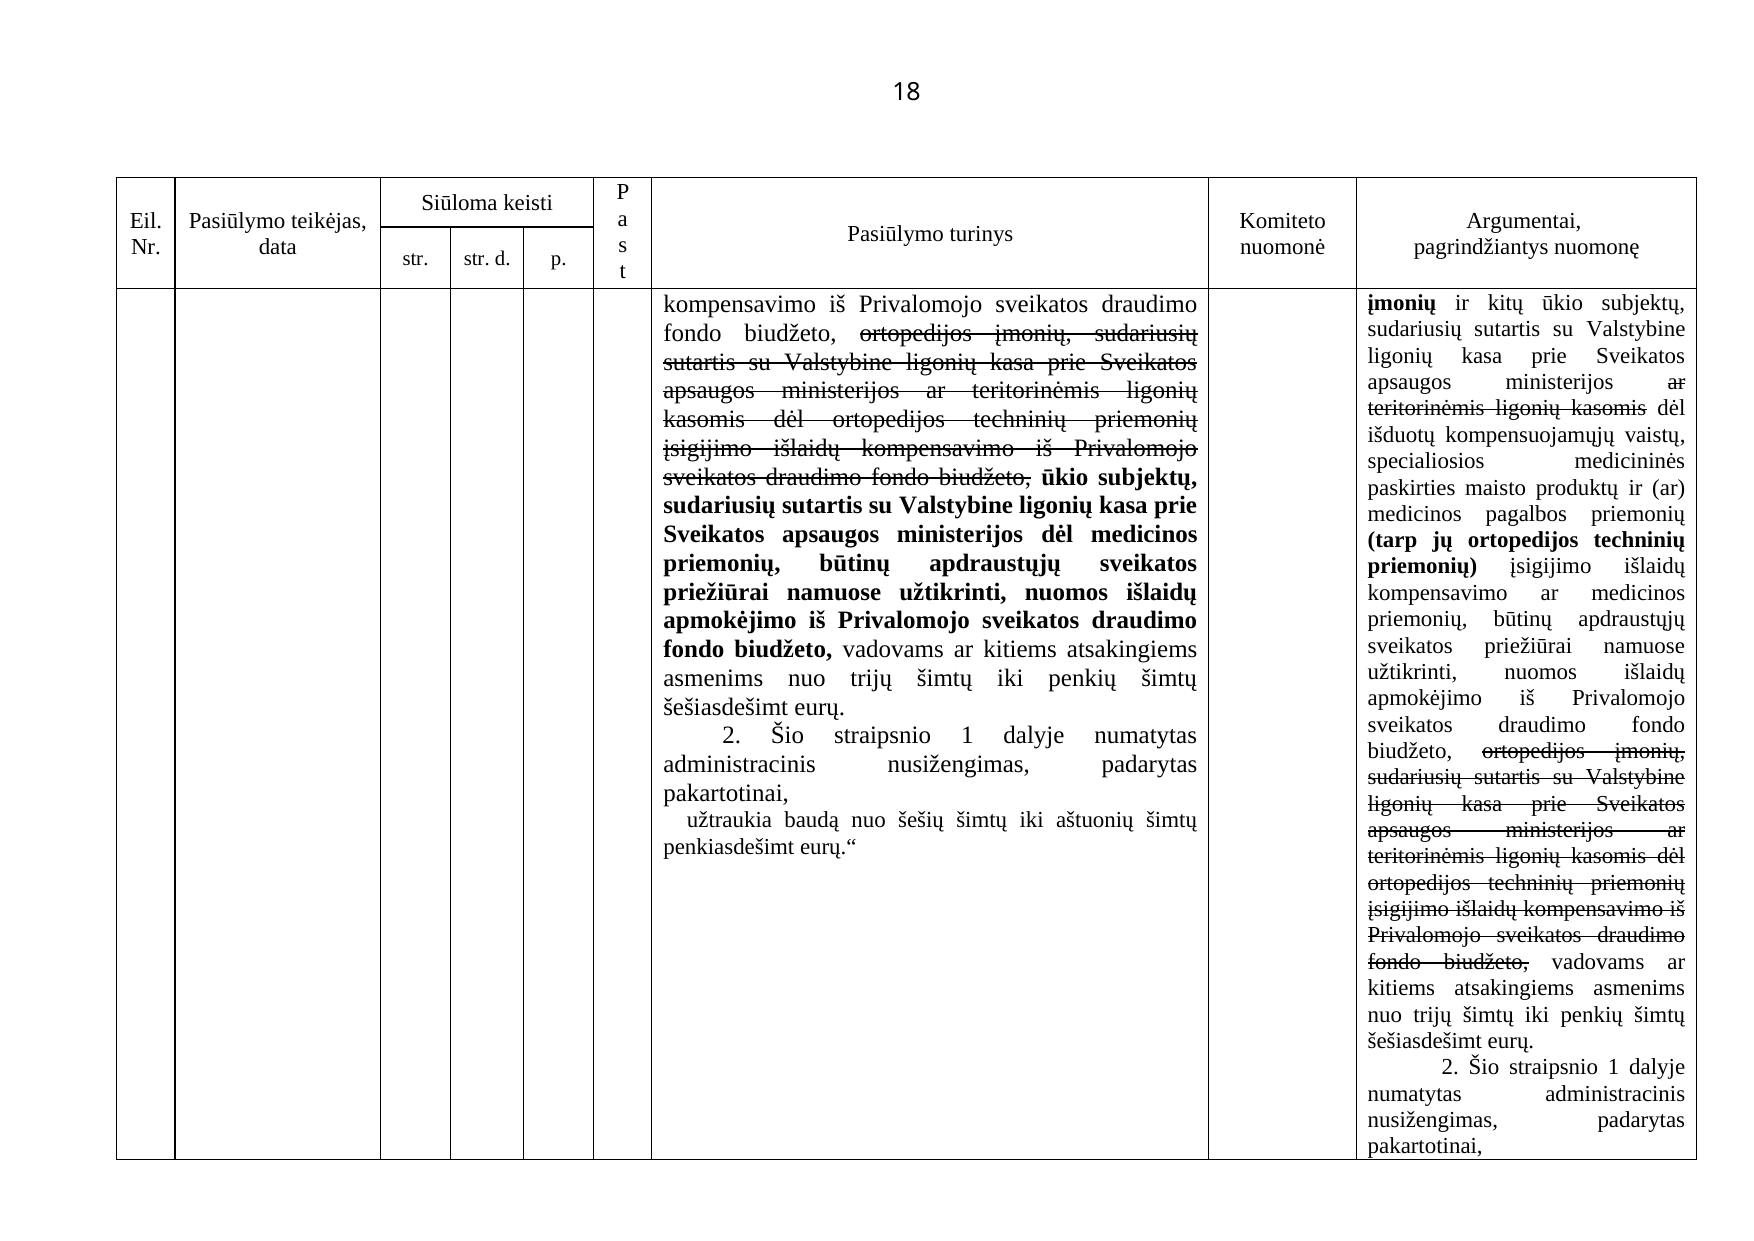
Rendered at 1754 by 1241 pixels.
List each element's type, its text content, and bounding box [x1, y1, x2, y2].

table_cell [524, 289, 593, 1159]
table_cell p. [524, 228, 593, 288]
table_header Pasiūlymo teikėjas, data [176, 178, 380, 288]
table_header Argumentai, pagrindžiantys nuomonę [1357, 178, 1696, 288]
table_cell [451, 289, 523, 1159]
table_header Pastabos [594, 178, 651, 288]
table_header Eil. Nr. [117, 178, 174, 288]
table_cell str. [381, 228, 450, 288]
table_header Siūloma keisti [381, 178, 593, 226]
table_cell įmonių ir kitų ūkio subjektų, sudariusių sutartis su Valstybine ligonių kasa prie Sveikatos apsaugos ministerijos ar teritorinėmis ligonių kasomis dėl išduotų kompensuojamųjų vaistų, specialiosios medicininės paskirties maisto produktų ir (ar) medicinos pagalbos priemonių (tarp jų ortopedijos techninių priemonių) įsigijimo išlaidų kompensavimo ar medicinos priemonių, būtinų apdraustųjų sveikatos priežiūrai namuose užtikrinti, nuomos išlaidų apmokėjimo iš Privalomojo sveikatos draudimo fondo biudžeto, ortopedijos įmonių, sudariusių sutartis su Valstybine ligonių kasa prie Sveikatos apsaugos ministerijos ar teritorinėmis ligonių kasomis dėl ortopedijos techninių priemonių įsigijimo išlaidų kompensavimo iš Privalomojo sveikatos draudimo fondo biudžeto, vadovams ar kitiems atsakingiems asmenims nuo trijų šimtų iki penkių šimtų šešiasdešimt eurų. 2. Šio straipsnio 1 dalyje numatytas administracinis nusižengimas, padarytas pakartotinai, [1357, 289, 1696, 1159]
table_cell [1209, 289, 1356, 1159]
table_cell kompensavimo iš Privalomojo sveikatos draudimo fondo biudžeto, ortopedijos įmonių, sudariusių sutartis su Valstybine ligonių kasa prie Sveikatos apsaugos ministerijos ar teritorinėmis ligonių kasomis dėl ortopedijos techninių priemonių įsigijimo išlaidų kompensavimo iš Privalomojo sveikatos draudimo fondo biudžeto, ūkio subjektų, sudariusių sutartis su Valstybine ligonių kasa prie Sveikatos apsaugos ministerijos dėl medicinos priemonių, būtinų apdraustųjų sveikatos priežiūrai namuose užtikrinti, nuomos išlaidų apmokėjimo iš Privalomojo sveikatos draudimo fondo biudžeto, vadovams ar kitiems atsakingiems asmenims nuo trijų šimtų iki penkių šimtų šešiasdešimt eurų. 2. Šio straipsnio 1 dalyje numatytas administracinis nusižengimas, padarytas pakartotinai, užtraukia baudą nuo šešių šimtų iki aštuonių šimtų penkiasdešimt eurų.“ [652, 289, 1208, 1159]
table_cell [117, 289, 174, 1159]
table_cell [594, 289, 651, 1159]
table_cell [176, 289, 380, 1159]
table_cell str. d. [451, 228, 523, 288]
table_header Pasiūlymo turinys [652, 178, 1208, 288]
table_cell [381, 289, 450, 1159]
table_header Komiteto nuomonė [1209, 178, 1356, 288]
